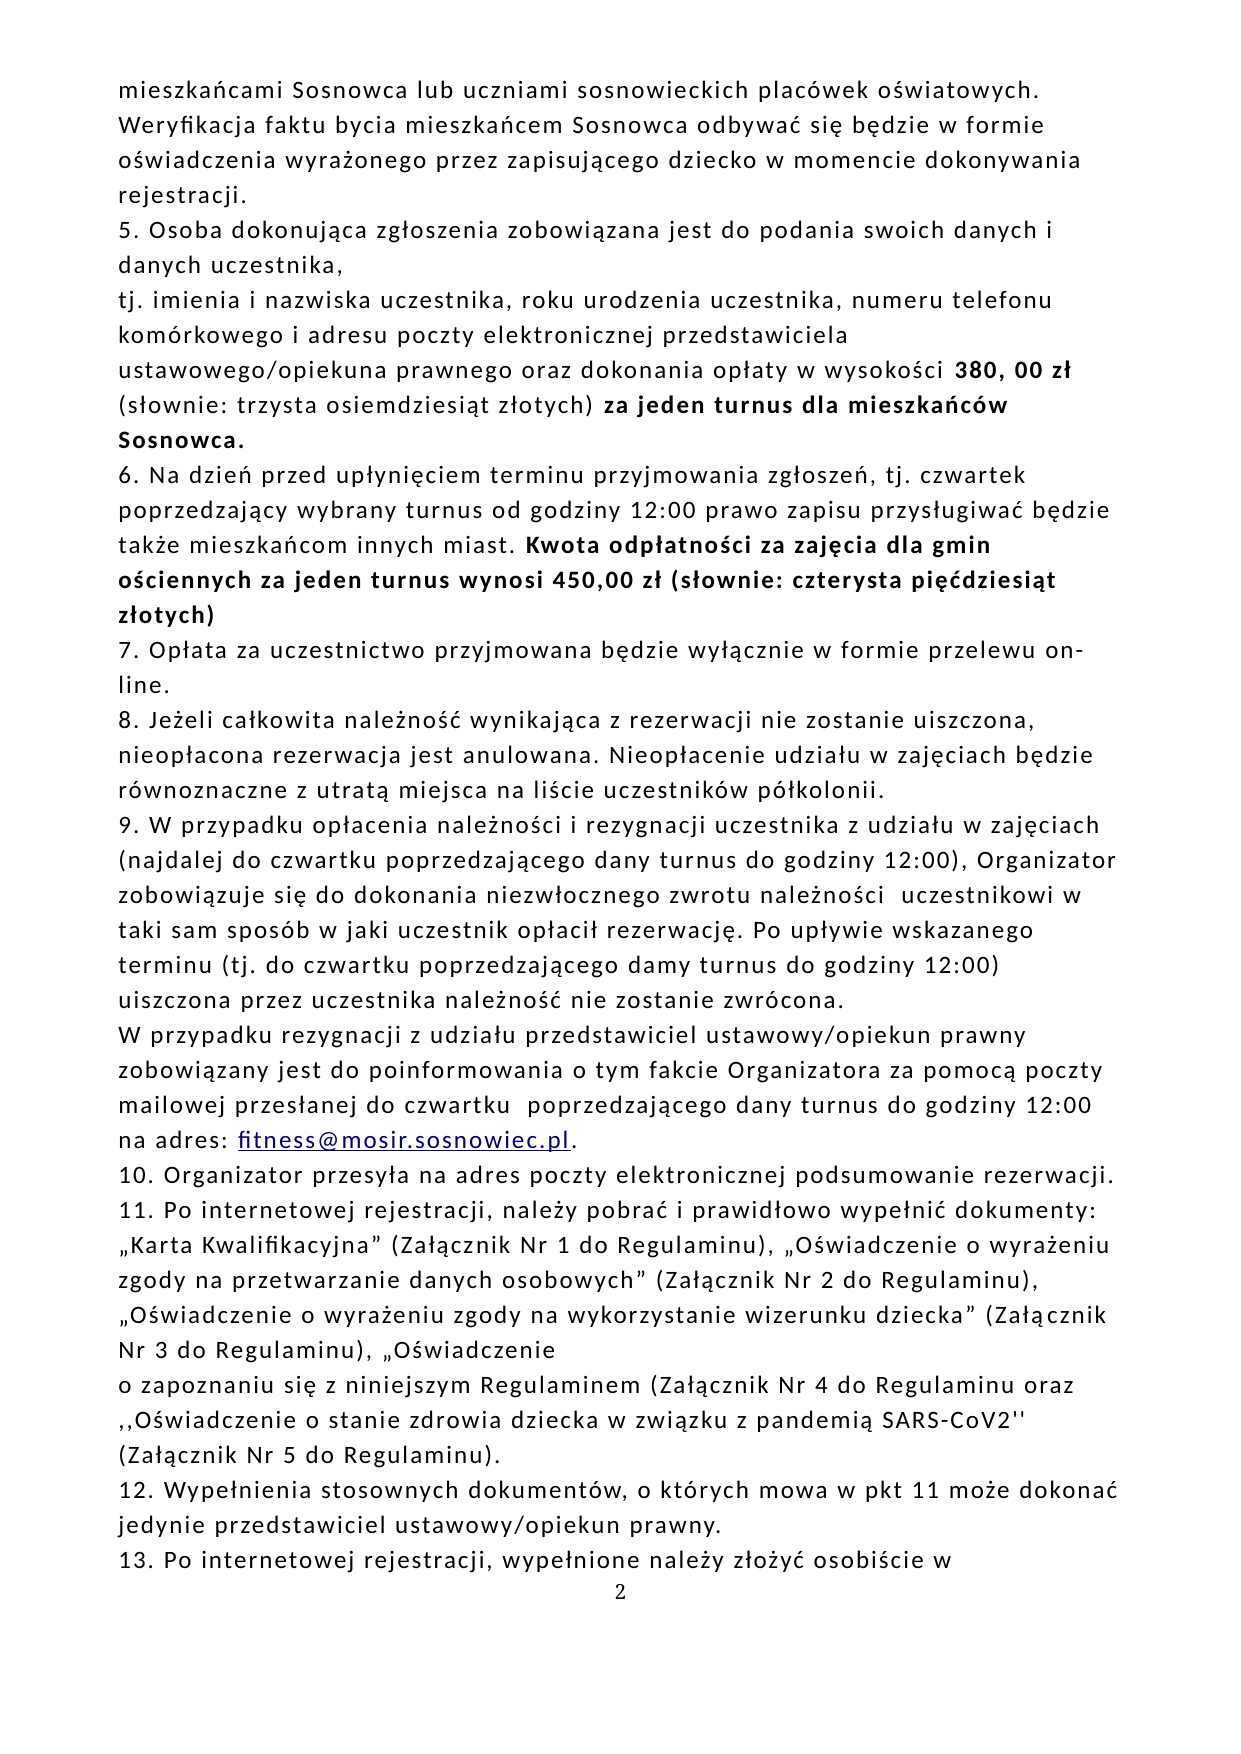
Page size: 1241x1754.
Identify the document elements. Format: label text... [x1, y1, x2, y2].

text mieszkańcami Sosnowca lub uczniami sosnowieckich placówek oświatowych. Weryfikacja faktu bycia mieszkańcem Sosnowca odbywać się będzie w formie oświadczenia wyrażonego przez zapisującego dziecko w momencie dokonywania rejestracji. 5. Osoba dokonująca zgłoszenia zobowiązana jest do podania swoich danych i danych uczestnika, tj. imienia i nazwiska uczestnika, roku urodzenia uczestnika, numeru telefonu komórkowego i adresu poczty elektronicznej przedstawiciela ustawowego/opiekuna prawnego oraz dokonania opłaty w wysokości 380, 00 zł (słownie: trzysta osiemdziesiąt złotych) za jeden turnus dla mieszkańców Sosnowca. 6. Na dzień przed upłynięciem terminu przyjmowania zgłoszeń, tj. czwartek poprzedzający wybrany turnus od godziny 12:00 prawo zapisu przysługiwać będzie także mieszkańcom innych miast. Kwota odpłatności za zajęcia dla gmin ościennych za jeden turnus wynosi 450,00 zł (słownie: czterysta pięćdziesiąt złotych) 7. Opłata za uczestnictwo przyjmowana będzie wyłącznie w formie przelewu on-line. 8. Jeżeli całkowita należność wynikająca z rezerwacji nie zostanie uiszczona, nieopłacona rezerwacja jest anulowana. Nieopłacenie udziału w zajęciach będzie równoznaczne z utratą miejsca na liście uczestników półkolonii. 9. W przypadku opłacenia należności i rezygnacji uczestnika z udziału w zajęciach (najdalej do czwartku poprzedzającego dany turnus do godziny 12:00), Organizator zobowiązuje się do dokonania niezwłocznego zwrotu należności uczestnikowi w taki sam sposób w jaki uczestnik opłacił rezerwację. Po upływie wskazanego terminu (tj. do czwartku poprzedzającego damy turnus do godziny 12:00) uiszczona przez uczestnika należność nie zostanie zwrócona. W przypadku rezygnacji z udziału przedstawiciel ustawowy/opiekun prawny zobowiązany jest do poinformowania o tym fakcie Organizatora za pomocą poczty mailowej przesłanej do czwartku poprzedzającego dany turnus do godziny 12:00 na adres: fitness@mosir.sosnowiec.pl. 10. Organizator przesyła na adres poczty elektronicznej podsumowanie rezerwacji. 11. Po internetowej rejestracji, należy pobrać i prawidłowo wypełnić dokumenty: „Karta Kwalifikacyjna” (Załącznik Nr 1 do Regulaminu), „Oświadczenie o wyrażeniu zgody na przetwarzanie danych osobowych” (Załącznik Nr 2 do Regulaminu), „Oświadczenie o wyrażeniu zgody na wykorzystanie wizerunku dziecka” (Załącznik Nr 3 do Regulaminu), „Oświadczenie o zapoznaniu się z niniejszym Regulaminem (Załącznik Nr 4 do Regulaminu oraz ,,Oświadczenie o stanie zdrowia dziecka w związku z pandemią SARS-CoV2'' (Załącznik Nr 5 do Regulaminu). 12. Wypełnienia stosownych dokumentów, o których mowa w pkt 11 może dokonać jedynie przedstawiciel ustawowy/opiekun prawny. 13. Po internetowej rejestracji, wypełnione należy złożyć osobiście w [118, 74, 1122, 1574]
